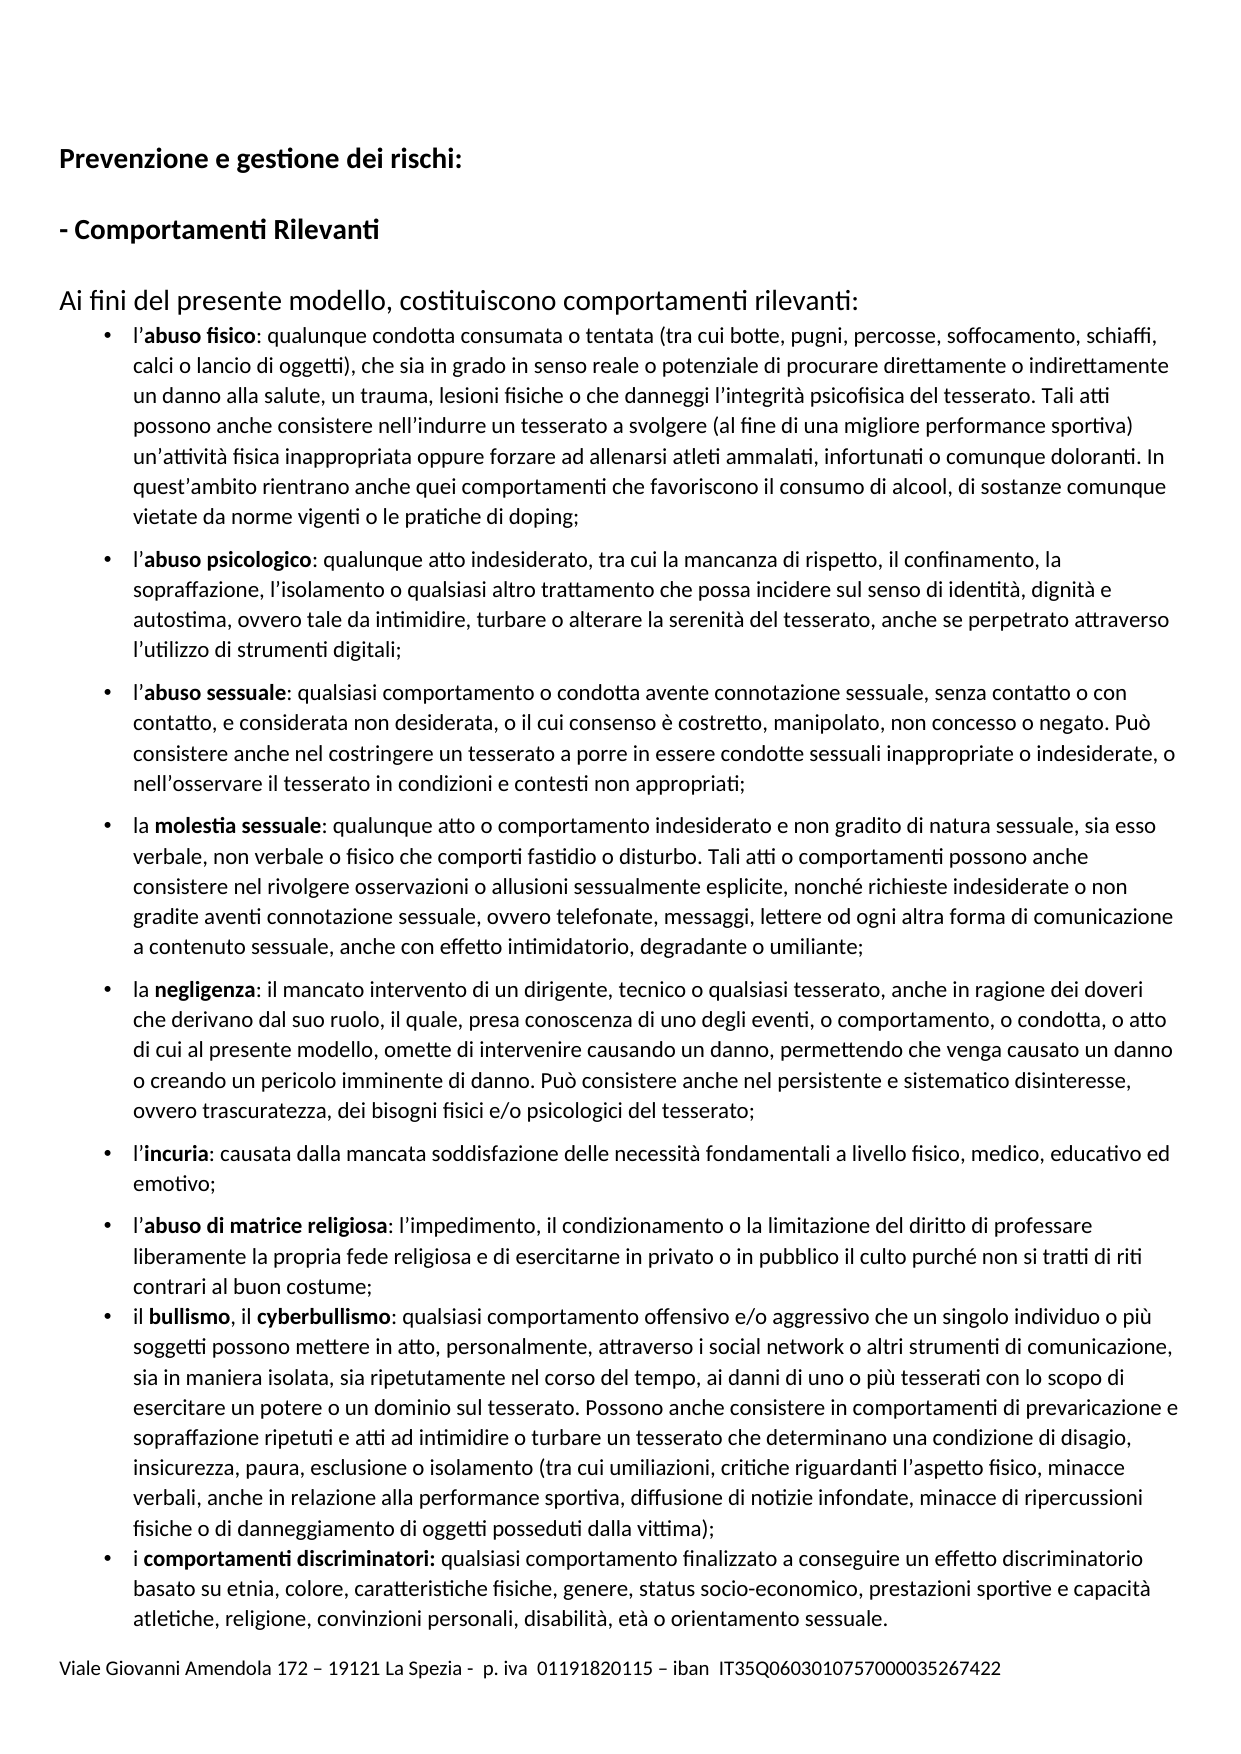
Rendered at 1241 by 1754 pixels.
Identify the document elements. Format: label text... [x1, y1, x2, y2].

list il bullismo, il cyberbullismo: qualsiasi comportamento offensivo e/o aggressivo che un singolo individuo o più soggetti possono mettere in atto, personalmente, attraverso i social network o altri strumenti di comunicazione, sia in maniera isolata, sia ripetutamente nel corso del tempo, ai danni di uno o più tesserati con lo scopo di esercitare un potere o un dominio sul tesserato. Possono anche consistere in comportamenti di prevaricazione e sopraffazione ripetuti e atti ad intimidire o turbare un tesserato che determinano una condizione di disagio, insicurezza, paura, esclusione o isolamento (tra cui umiliazioni, critiche riguardanti l’aspetto fisico, minacce verbali, anche in relazione alla performance sportiva, diffusione di notizie infondate, minacce di ripercussioni fisiche o di danneggiamento di oggetti posseduti dalla vittima); [103, 1302, 1181, 1542]
list l’incuria: causata dalla mancata soddisfazione delle necessità fondamentali a livello fisico, medico, educativo ed emotivo; [103, 1139, 1181, 1197]
list la negligenza: il mancato intervento di un dirigente, tecnico o qualsiasi tesserato, anche in ragione dei doveri che derivano dal suo ruolo, il quale, presa conoscenza di uno degli eventi, o comportamento, o condotta, o atto di cui al presente modello, omette di intervenire causando un danno, permettendo che venga causato un danno o creando un pericolo imminente di danno. Può consistere anche nel persistente e sistematico disinteresse, ovvero trascuratezza, dei bisogni fisici e/o psicologici del tesserato; [103, 975, 1181, 1124]
list - Comportamenti Rilevanti [59, 211, 1181, 247]
list la molestia sessuale: qualunque atto o comportamento indesiderato e non gradito di natura sessuale, sia esso verbale, non verbale o fisico che comporti fastidio o disturbo. Tali atti o comportamenti possono anche consistere nel rivolgere osservazioni o allusioni sessualmente esplicite, nonché richieste indesiderate o non gradite aventi connotazione sessuale, ovvero telefonate, messaggi, lettere od ogni altra forma di comunicazione a contenuto sessuale, anche con effetto intimidatorio, degradante o umiliante; [103, 812, 1181, 960]
list l’abuso psicologico: qualunque atto indesiderato, tra cui la mancanza di rispetto, il confinamento, la sopraffazione, l’isolamento o qualsiasi altro trattamento che possa incidere sul senso di identità, dignità e autostima, ovvero tale da intimidire, turbare o alterare la serenità del tesserato, anche se perpetrato attraverso l’utilizzo di strumenti digitali; [103, 545, 1181, 663]
list Prevenzione e gestione dei rischi: [59, 140, 1181, 176]
text Ai fini del presente modello, costituiscono comportamenti rilevanti: [59, 282, 1181, 318]
list l’abuso di matrice religiosa: l’impedimento, il condizionamento o la limitazione del diritto di professare liberamente la propria fede religiosa e di esercitarne in privato o in pubblico il culto purché non si tratti di riti contrari al buon costume; [103, 1212, 1181, 1300]
list l’abuso fisico: qualunque condotta consumata o tentata (tra cui botte, pugni, percosse, soffocamento, schiaffi, calci o lancio di oggetti), che sia in grado in senso reale o potenziale di procurare direttamente o indirettamente un danno alla salute, un trauma, lesioni fisiche o che danneggi l’integrità psicofisica del tesserato. Tali atti possono anche consistere nell’indurre un tesserato a svolgere (al fine di una migliore performance sportiva) un’attività fisica inappropriata oppure forzare ad allenarsi atleti ammalati, infortunati o comunque doloranti. In quest’ambito rientrano anche quei comportamenti che favoriscono il consumo di alcool, di sostanze comunque vietate da norme vigenti o le pratiche di doping; [103, 321, 1181, 530]
list l’abuso sessuale: qualsiasi comportamento o condotta avente connotazione sessuale, senza contatto o con contatto, e considerata non desiderata, o il cui consenso è costretto, manipolato, non concesso o negato. Può consistere anche nel costringere un tesserato a porre in essere condotte sessuali inappropriate o indesiderate, o nell’osservare il tesserato in condizioni e contesti non appropriati; [103, 678, 1181, 797]
list i comportamenti discriminatori: qualsiasi comportamento finalizzato a conseguire un effetto discriminatorio basato su etnia, colore, caratteristiche fisiche, genere, status socio-economico, prestazioni sportive e capacità atletiche, religione, convinzioni personali, disabilità, età o orientamento sessuale. [103, 1544, 1181, 1632]
